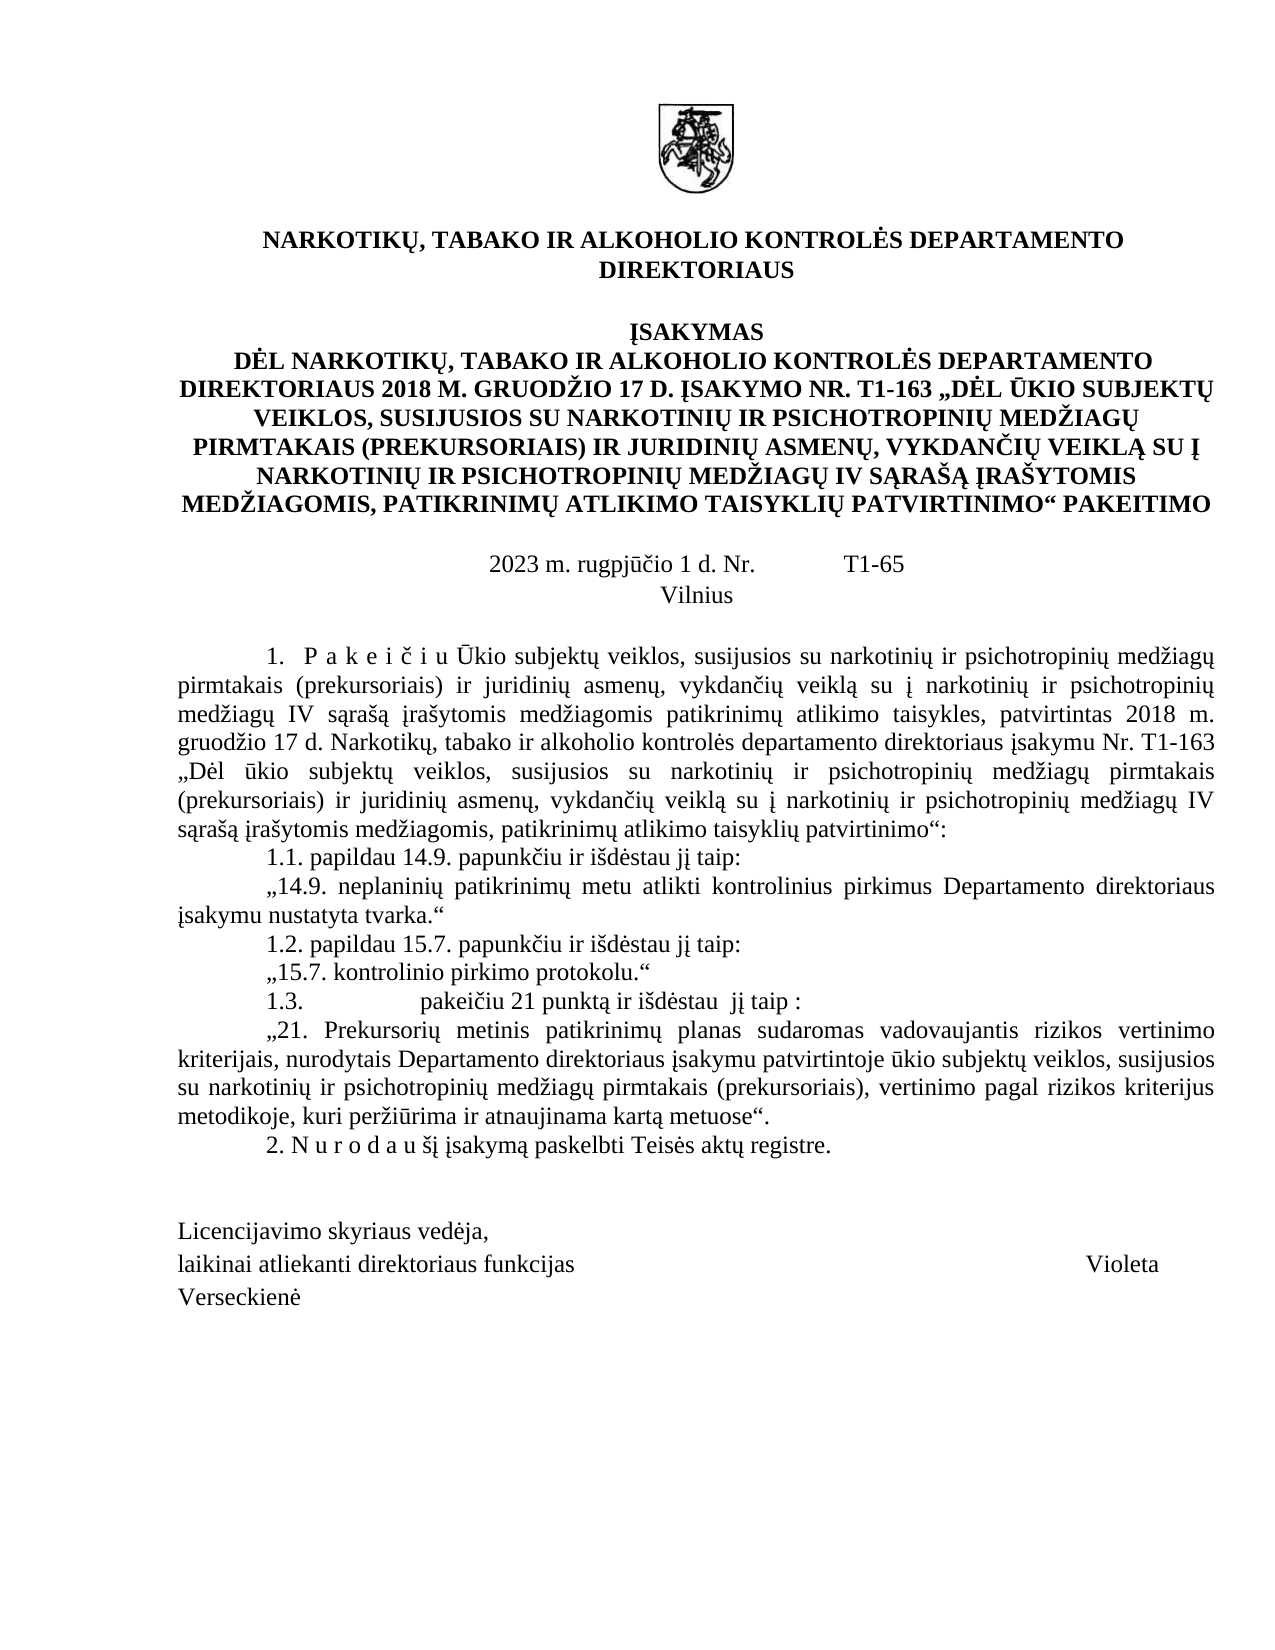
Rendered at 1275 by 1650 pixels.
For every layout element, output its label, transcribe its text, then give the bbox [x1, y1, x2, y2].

text 1.2. papildau 15.7. papunkčiu ir išdėstau jį taip: [177, 929, 1216, 957]
text laikinai atliekanti direktoriaus funkcijas Violeta Verseckienė [177, 1249, 1216, 1311]
text „14.9. neplaninių patikrinimų metu atlikti kontrolinius pirkimus Departamento direktoriaus įsakymu nustatyta tvarka.“ [177, 871, 1216, 929]
text DIREKTORIAUS [177, 256, 1216, 284]
text 1.1. papildau 14.9. papunkčiu ir išdėstau jį taip: [177, 842, 1216, 871]
text 1. P a k e i č i u Ūkio subjektų veiklos, susijusios su narkotinių ir psichotropinių medžiagų pirmtakais (prekursoriais) ir juridinių asmenų, vykdančių veiklą su į narkotinių ir psichotropinių medžiagų IV sąrašą įrašytomis medžiagomis patikrinimų atlikimo taisykles, patvirtintas 2018 m. gruodžio 17 d. Narkotikų, tabako ir alkoholio kontrolės departamento direktoriaus įsakymu Nr. T1-163 „Dėl ūkio subjektų veiklos, susijusios su narkotinių ir psichotropinių medžiagų pirmtakais (prekursoriais) ir juridinių asmenų, vykdančių veiklą su į narkotinių ir psichotropinių medžiagų IV sąrašą įrašytomis medžiagomis, patikrinimų atlikimo taisyklių patvirtinimo“: [177, 641, 1216, 842]
text DĖL NARKOTIKŲ, TABAKO IR ALKOHOLIO KONTROLĖS DEPARTAMENTO [177, 346, 1216, 374]
text „21. Prekursorių metinis patikrinimų planas sudaromas vadovaujantis rizikos vertinimo kriterijais, nurodytais Departamento direktoriaus įsakymu patvirtintoje ūkio subjektų veiklos, susijusios su narkotinių ir psichotropinių medžiagų pirmtakais (prekursoriais), vertinimo pagal rizikos kriterijus metodikoje, kuri peržiūrima ir atnaujinama kartą metuose“. [177, 1015, 1216, 1130]
text „15.7. kontrolinio pirkimo protokolu.“ [177, 957, 1216, 986]
text Vilnius [177, 580, 1216, 608]
text DIREKTORIAUS 2018 M. GRUODŽIO 17 D. ĮSAKYMO NR. T1-163 „DĖL ŪKIO SUBJEKTŲ VEIKLOS, SUSIJUSIOS SU NARKOTINIŲ IR PSICHOTROPINIŲ MEDŽIAGŲ PIRMTAKAIS (PREKURSORIAIS) ir JURIDINIŲ ASMENŲ, VYKDANČIŲ VEIKLĄ SU Į NARKOTINIŲ IR PSICHOTROPINIŲ MEDŽIAGŲ IV SĄRAŠĄ ĮRAŠYTOMIS MEDŽIAGOMIS, PATIKRINIMŲ ATLIKIMO TAISYKLIŲ PATVIRTINIMO“ PAKEITIMO [177, 374, 1216, 518]
text ĮSAKYMAS [177, 317, 1216, 346]
text 1.3. pakeičiu 21 punktą ir išdėstau jį taip : [177, 986, 1216, 1015]
text NARKOTIKŲ, TABAKO IR ALKOHOLIO KONTROLĖS DEPARTAMENTO [177, 225, 1216, 253]
text 2023 m. rugpjūčio 1 d. Nr. T1-65 [177, 549, 1216, 578]
text Licencijavimo skyriaus vedėja, [177, 1216, 1216, 1245]
text 2. N u r o d a u šį įsakymą paskelbti Teisės aktų registre. [177, 1130, 1216, 1159]
